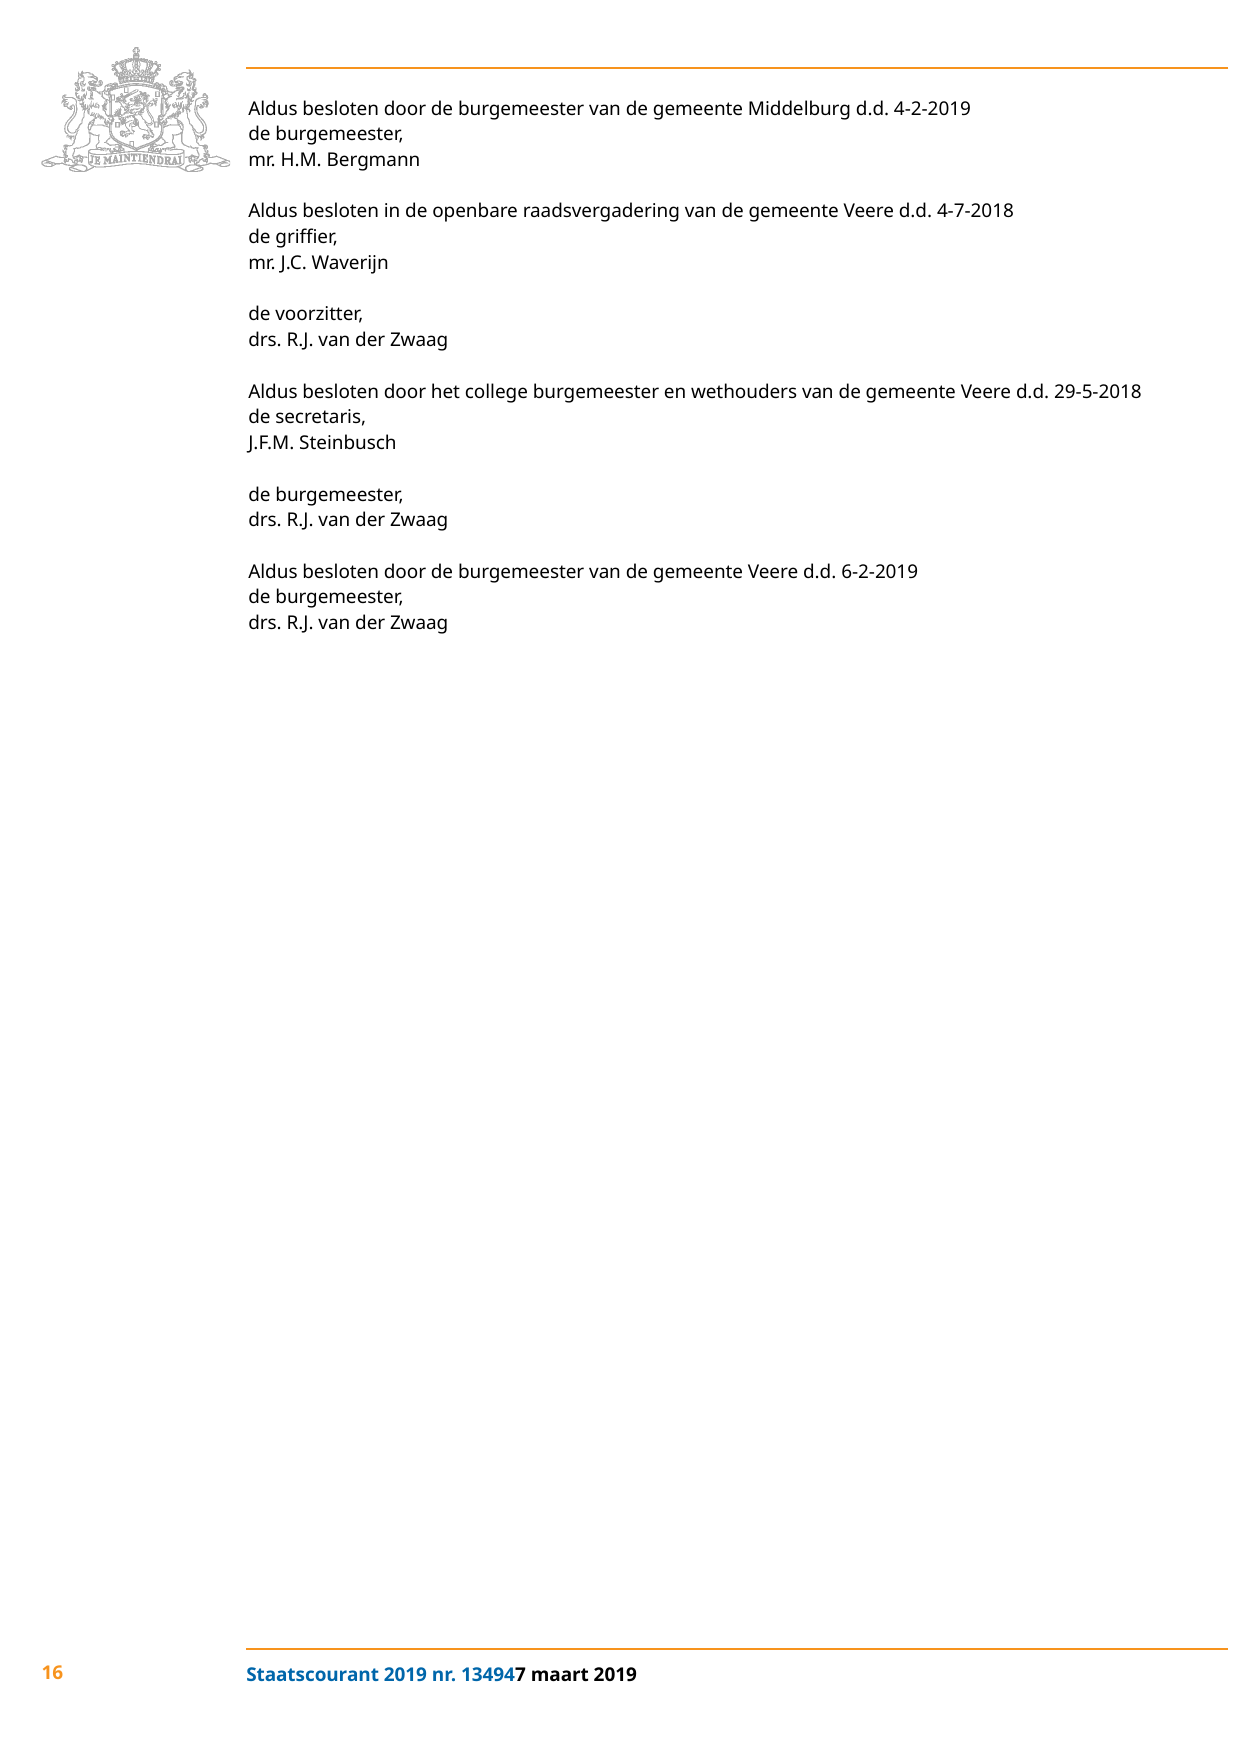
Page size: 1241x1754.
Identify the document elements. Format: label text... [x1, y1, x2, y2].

text Aldus besloten in de openbare raadsvergadering van de gemeente Veere d.d. 4-7-2018 [248, 198, 1152, 223]
text Aldus besloten door het college burgemeester en wethouders van de gemeente Veere d.d. 29-5-2018 [248, 378, 1152, 403]
text drs. R.J. van der Zwaag [248, 506, 1152, 532]
text de burgemeester, [248, 481, 1152, 506]
text de secretaris, [248, 403, 1152, 429]
text drs. R.J. van der Zwaag [248, 609, 1152, 635]
text mr. J.C. Waverijn [248, 249, 1152, 275]
text mr. H.M. Bergmann [248, 146, 1152, 172]
text de burgemeester, [248, 584, 1152, 609]
text de griffier, [248, 223, 1152, 249]
text de voorzitter, [248, 301, 1152, 326]
picture [41, 47, 231, 172]
text Aldus besloten door de burgemeester van de gemeente Veere d.d. 6-2-2019 [248, 558, 1152, 584]
text drs. R.J. van der Zwaag [248, 326, 1152, 352]
text Aldus besloten door de burgemeester van de gemeente Middelburg d.d. 4-2-2019 [248, 95, 1152, 121]
text de burgemeester, [248, 121, 1152, 146]
text J.F.M. Steinbusch [248, 429, 1152, 455]
